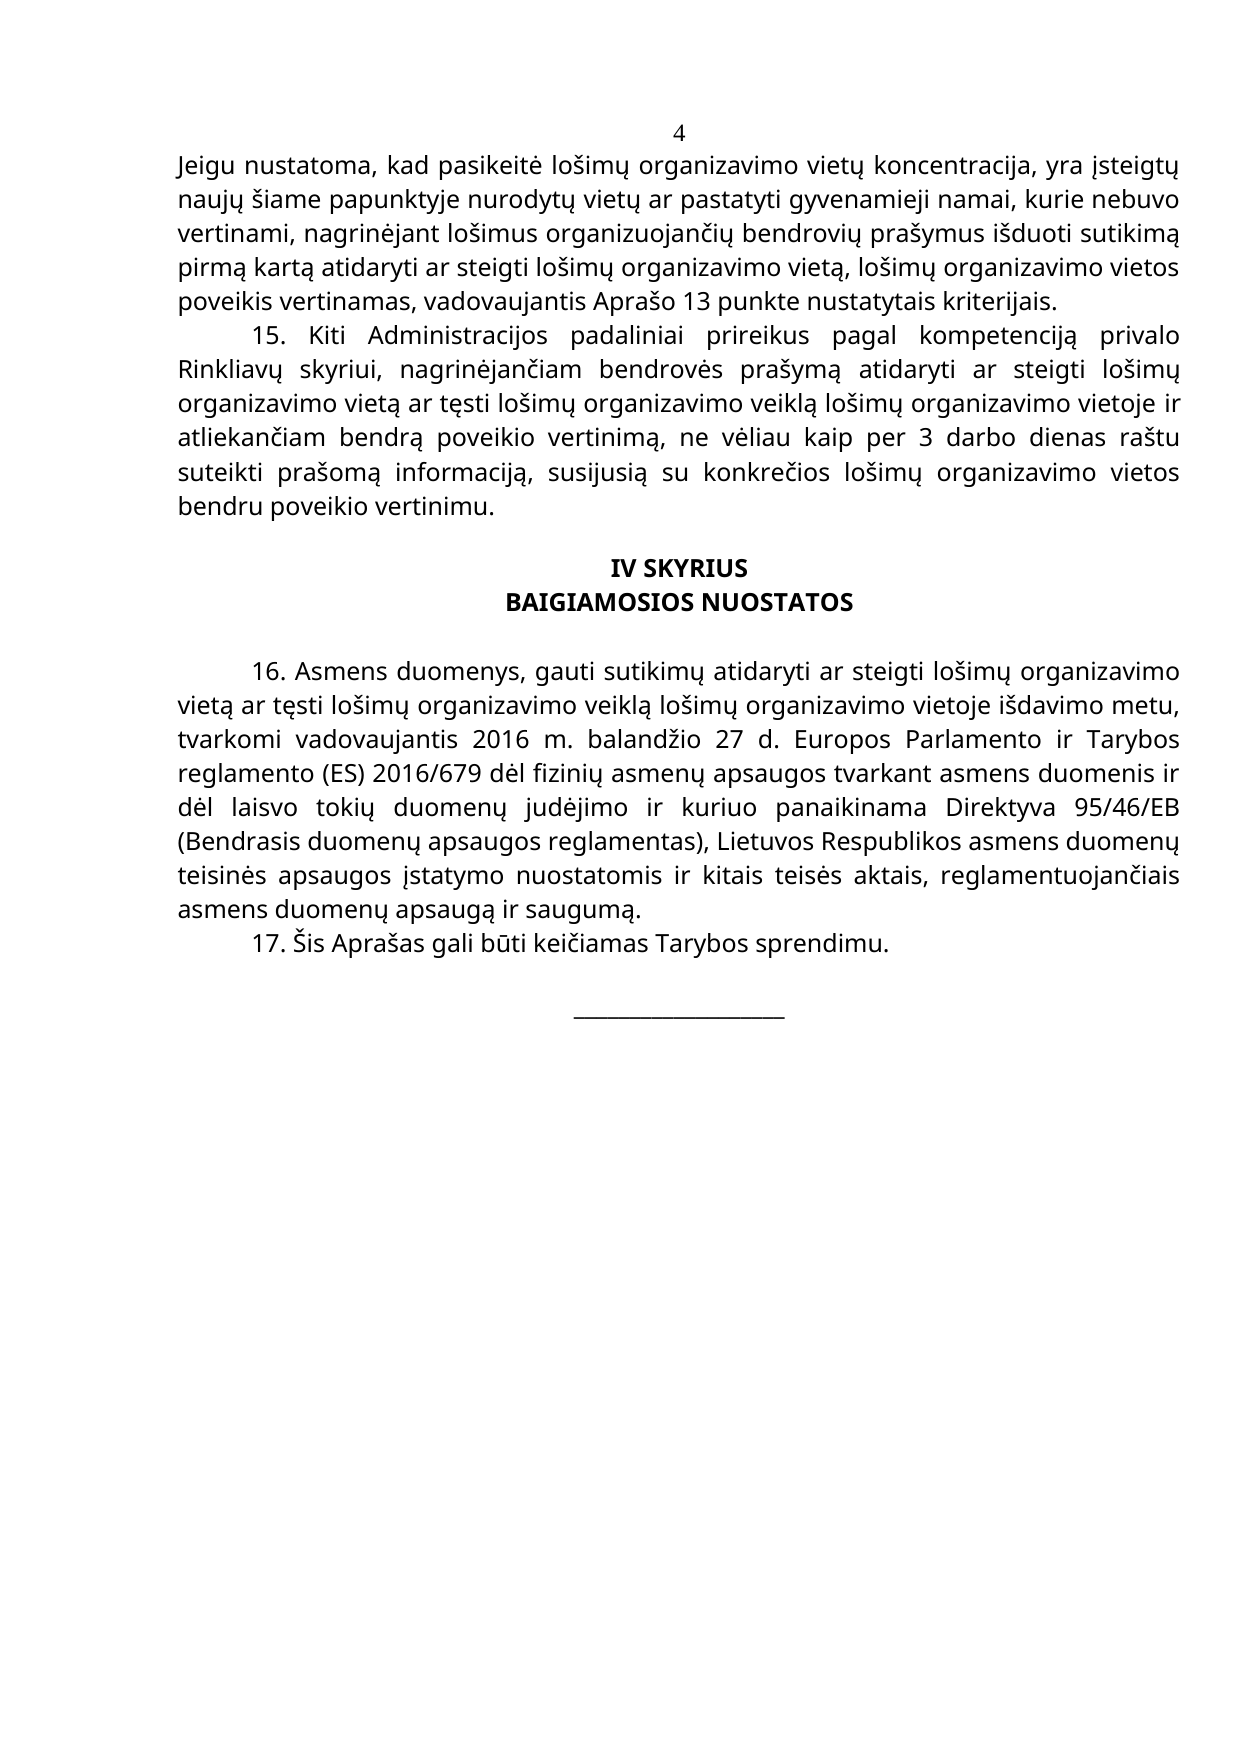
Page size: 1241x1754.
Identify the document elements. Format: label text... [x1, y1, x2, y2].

text IV SKYRIUS [177, 551, 1181, 585]
text 15. Kiti Administracijos padaliniai prireikus pagal kompetenciją privalo Rinkliavų skyriui, nagrinėjančiam bendrovės prašymą atidaryti ar steigti lošimų organizavimo vietą ar tęsti lošimų organizavimo veiklą lošimų organizavimo vietoje ir atliekančiam bendrą poveikio vertinimą, ne vėliau kaip per 3 darbo dienas raštu suteikti prašomą informaciją, susijusią su konkrečios lošimų organizavimo vietos bendru poveikio vertinimu. [177, 318, 1181, 522]
text 17. Šis Aprašas gali būti keičiamas Tarybos sprendimu. [177, 926, 1181, 960]
text 16. Asmens duomenys, gauti sutikimų atidaryti ar steigti lošimų organizavimo vietą ar tęsti lošimų organizavimo veiklą lošimų organizavimo vietoje išdavimo metu, tvarkomi vadovaujantis 2016 m. balandžio 27 d. Europos Parlamento ir Tarybos reglamento (ES) 2016/679 dėl fizinių asmenų apsaugos tvarkant asmens duomenis ir dėl laisvo tokių duomenų judėjimo ir kuriuo panaikinama Direktyva 95/46/EB (Bendrasis duomenų apsaugos reglamentas), Lietuvos Respublikos asmens duomenų teisinės apsaugos įstatymo nuostatomis ir kitais teisės aktais, reglamentuojančiais asmens duomenų apsaugą ir saugumą. [177, 653, 1181, 926]
text Jeigu nustatoma, kad pasikeitė lošimų organizavimo vietų koncentracija, yra įsteigtų naujų šiame papunktyje nurodytų vietų ar pastatyti gyvenamieji namai, kurie nebuvo vertinami, nagrinėjant lošimus organizuojančių bendrovių prašymus išduoti sutikimą pirmą kartą atidaryti ar steigti lošimų organizavimo vietą, lošimų organizavimo vietos poveikis vertinamas, vadovaujantis Aprašo 13 punkte nustatytais kriterijais. [177, 148, 1181, 318]
text ___________________ [177, 988, 1181, 1023]
text BAIGIAMOSIOS NUOSTATOS [177, 585, 1181, 619]
